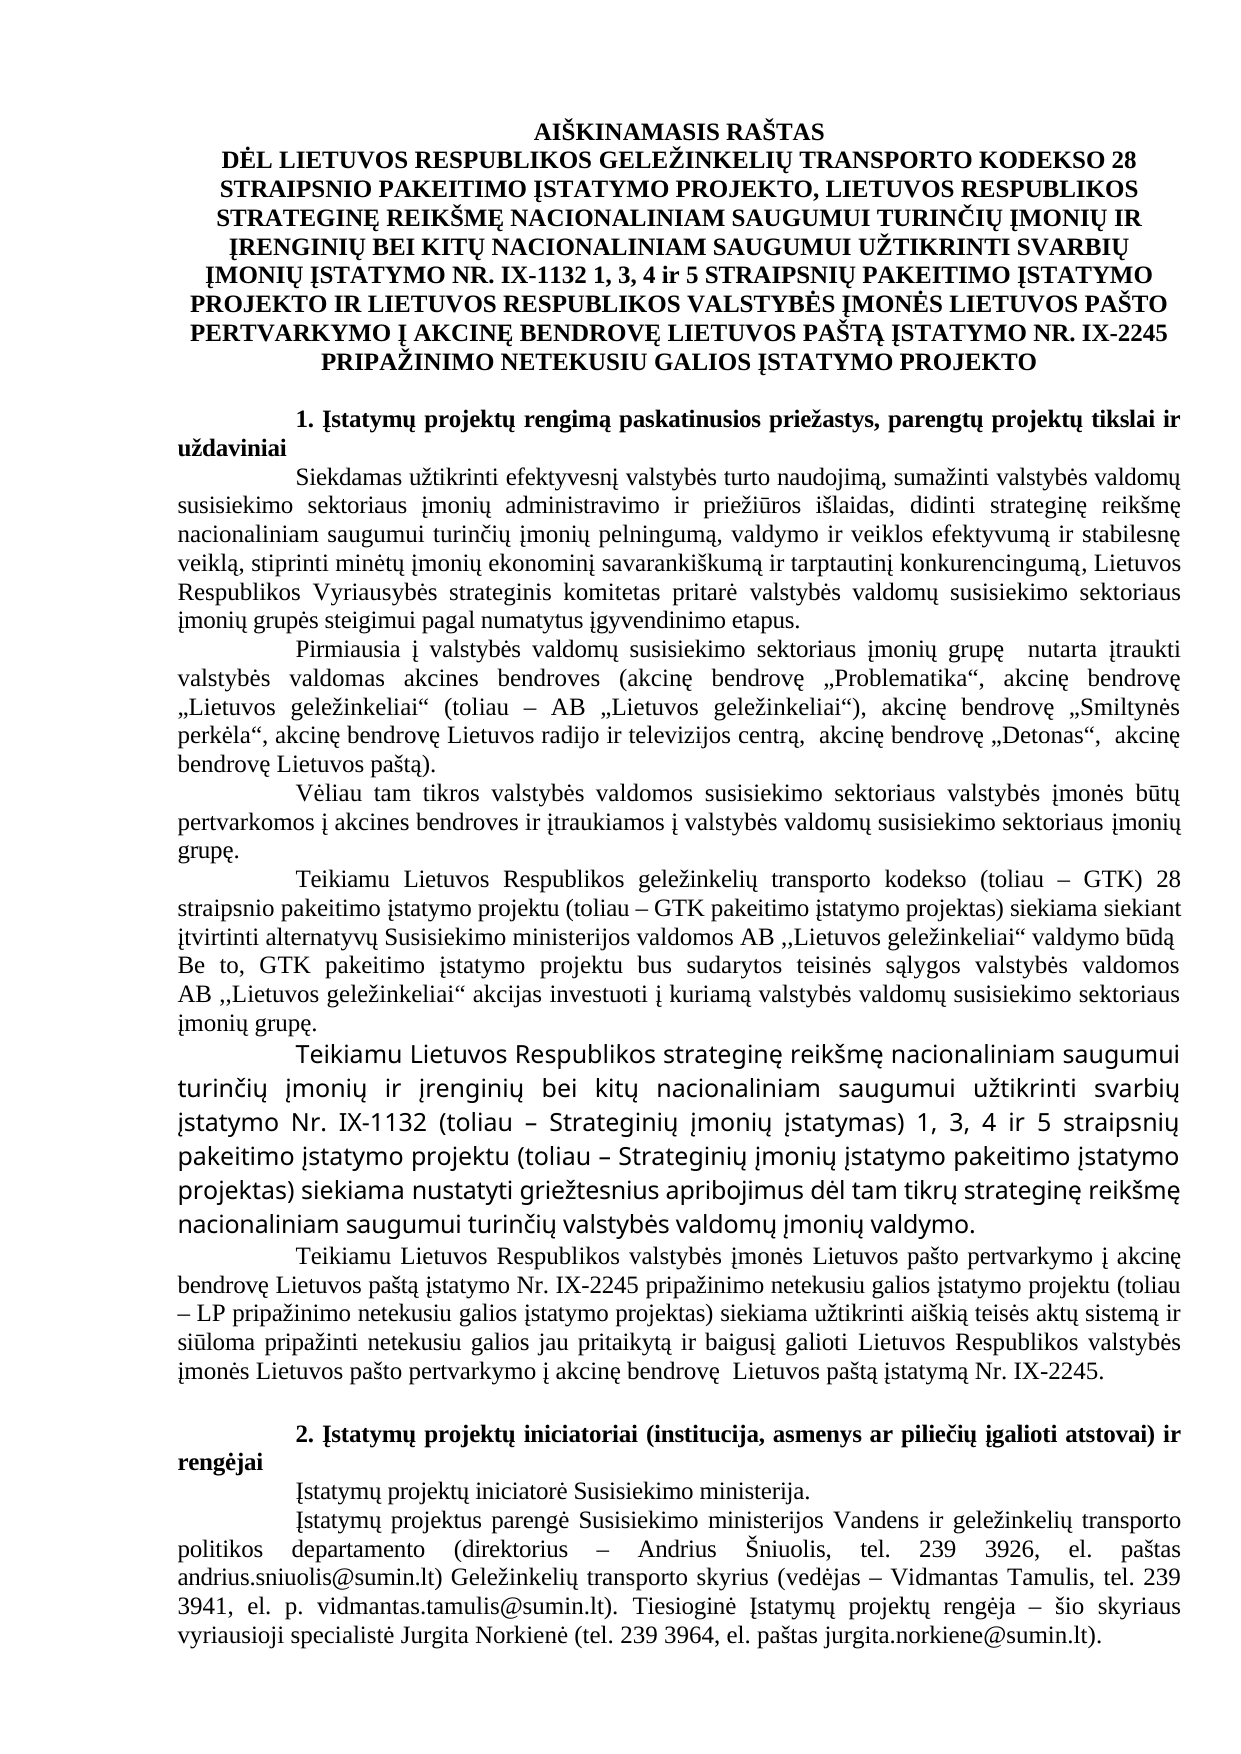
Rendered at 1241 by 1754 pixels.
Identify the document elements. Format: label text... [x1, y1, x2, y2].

text Be to, GTK pakeitimo įstatymo projektu bus sudarytos teisinės sąlygos valstybės valdomos AB ,,Lietuvos geležinkeliai“ akcijas investuoti į kuriamą valstybės valdomų susisiekimo sektoriaus įmonių grupę. [177, 950, 1181, 1037]
text 2. Įstatymų projektų iniciatoriai (institucija, asmenys ar piliečių įgalioti atstovai) ir rengėjai [177, 1419, 1181, 1476]
text Teikiamu Lietuvos Respublikos strateginę reikšmę nacionaliniam saugumui turinčių įmonių ir įrenginių bei kitų nacionaliniam saugumui užtikrinti svarbių įstatymo Nr. IX-1132 (toliau – Strateginių įmonių įstatymas) 1, 3, 4 ir 5 straipsnių pakeitimo įstatymo projektu (toliau – Strateginių įmonių įstatymo pakeitimo įstatymo projektas) siekiama nustatyti griežtesnius apribojimus dėl tam tikrų strateginę reikšmę nacionaliniam saugumui turinčių valstybės valdomų įmonių valdymo. [177, 1037, 1181, 1241]
text Vėliau tam tikros valstybės valdomos susisiekimo sektoriaus valstybės įmonės būtų pertvarkomos į akcines bendroves ir įtraukiamos į valstybės valdomų susisiekimo sektoriaus įmonių grupę. [177, 778, 1181, 864]
text DĖL LIETUVOS RESPUBLIKOS GELEŽINKELIŲ TRANSPORTO KODEKSO 28 STRAIPSNIO PAKEITIMO ĮSTATYMO PROJEKTO, LIETUVOS RESPUBLIKOS STRATEGINĘ REIKŠMĘ NACIONALINIAM SAUGUMUI TURINČIŲ ĮMONIŲ IR ĮRENGINIŲ BEI KITŲ NACIONALINIAM SAUGUMUI UŽTIKRINTI SVARBIŲ ĮMONIŲ ĮSTATYMO NR. IX-1132 1, 3, 4 ir 5 STRAIPSNIŲ PAKEITIMO ĮSTATYMO PROJEKTO IR LIETUVOS RESPUBLIKOS VALSTYBĖS ĮMONĖS LIETUVOS PAŠTO PERTVARKYMO Į AKCINĘ BENDROVĘ LIETUVOS PAŠTĄ ĮSTATYMO NR. IX-2245 PRIPAŽINIMO NETEKUSIU GALIOS ĮSTATYMO PROJEKTO [177, 145, 1181, 375]
text Teikiamu Lietuvos Respublikos valstybės įmonės Lietuvos pašto pertvarkymo į akcinę bendrovę Lietuvos paštą įstatymo Nr. IX-2245 pripažinimo netekusiu galios įstatymo projektu (toliau – LP pripažinimo netekusiu galios įstatymo projektas) siekiama užtikrinti aiškią teisės aktų sistemą ir siūloma pripažinti netekusiu galios jau pritaikytą ir baigusį galioti Lietuvos Respublikos valstybės įmonės Lietuvos pašto pertvarkymo į akcinę bendrovę Lietuvos paštą įstatymą Nr. IX-2245. [177, 1241, 1181, 1385]
text AIŠKINAMASIS RAŠTAS [177, 117, 1181, 145]
text Įstatymų projektų iniciatorė Susisiekimo ministerija. [177, 1476, 1181, 1505]
text 1. Įstatymų projektų rengimą paskatinusios priežastys, parengtų projektų tikslai ir uždaviniai [177, 404, 1181, 462]
text Siekdamas užtikrinti efektyvesnį valstybės turto naudojimą, sumažinti valstybės valdomų susisiekimo sektoriaus įmonių administravimo ir priežiūros išlaidas, didinti strateginę reikšmę nacionaliniam saugumui turinčių įmonių pelningumą, valdymo ir veiklos efektyvumą ir stabilesnę veiklą, stiprinti minėtų įmonių ekonominį savarankiškumą ir tarptautinį konkurencingumą, Lietuvos Respublikos Vyriausybės strateginis komitetas pritarė valstybės valdomų susisiekimo sektoriaus įmonių grupės steigimui pagal numatytus įgyvendinimo etapus. [177, 462, 1181, 634]
text Teikiamu Lietuvos Respublikos geležinkelių transporto kodekso (toliau – GTK) 28 straipsnio pakeitimo įstatymo projektu (toliau – GTK pakeitimo įstatymo projektas) siekiama siekiant įtvirtinti alternatyvų Susisiekimo ministerijos valdomos AB ,,Lietuvos geležinkeliai“ valdymo būdą [177, 864, 1181, 950]
text Pirmiausia į valstybės valdomų susisiekimo sektoriaus įmonių grupę nutarta įtraukti valstybės valdomas akcines bendroves (akcinę bendrovę „Problematika“, akcinę bendrovę „Lietuvos geležinkeliai“ (toliau – AB „Lietuvos geležinkeliai“), akcinę bendrovę „Smiltynės perkėla“, akcinę bendrovę Lietuvos radijo ir televizijos centrą, akcinę bendrovę „Detonas“, akcinę bendrovę Lietuvos paštą). [177, 634, 1181, 778]
text Įstatymų projektus parengė Susisiekimo ministerijos Vandens ir geležinkelių transporto politikos departamento (direktorius – Andrius Šniuolis, tel. 239 3926, el. paštas andrius.sniuolis@sumin.lt) Geležinkelių transporto skyrius (vedėjas – Vidmantas Tamulis, tel. 239 3941, el. p. vidmantas.tamulis@sumin.lt). Tiesioginė Įstatymų projektų rengėja – šio skyriaus vyriausioji specialistė Jurgita Norkienė (tel. 239 3964, el. paštas jurgita.norkiene@sumin.lt). [177, 1505, 1181, 1649]
